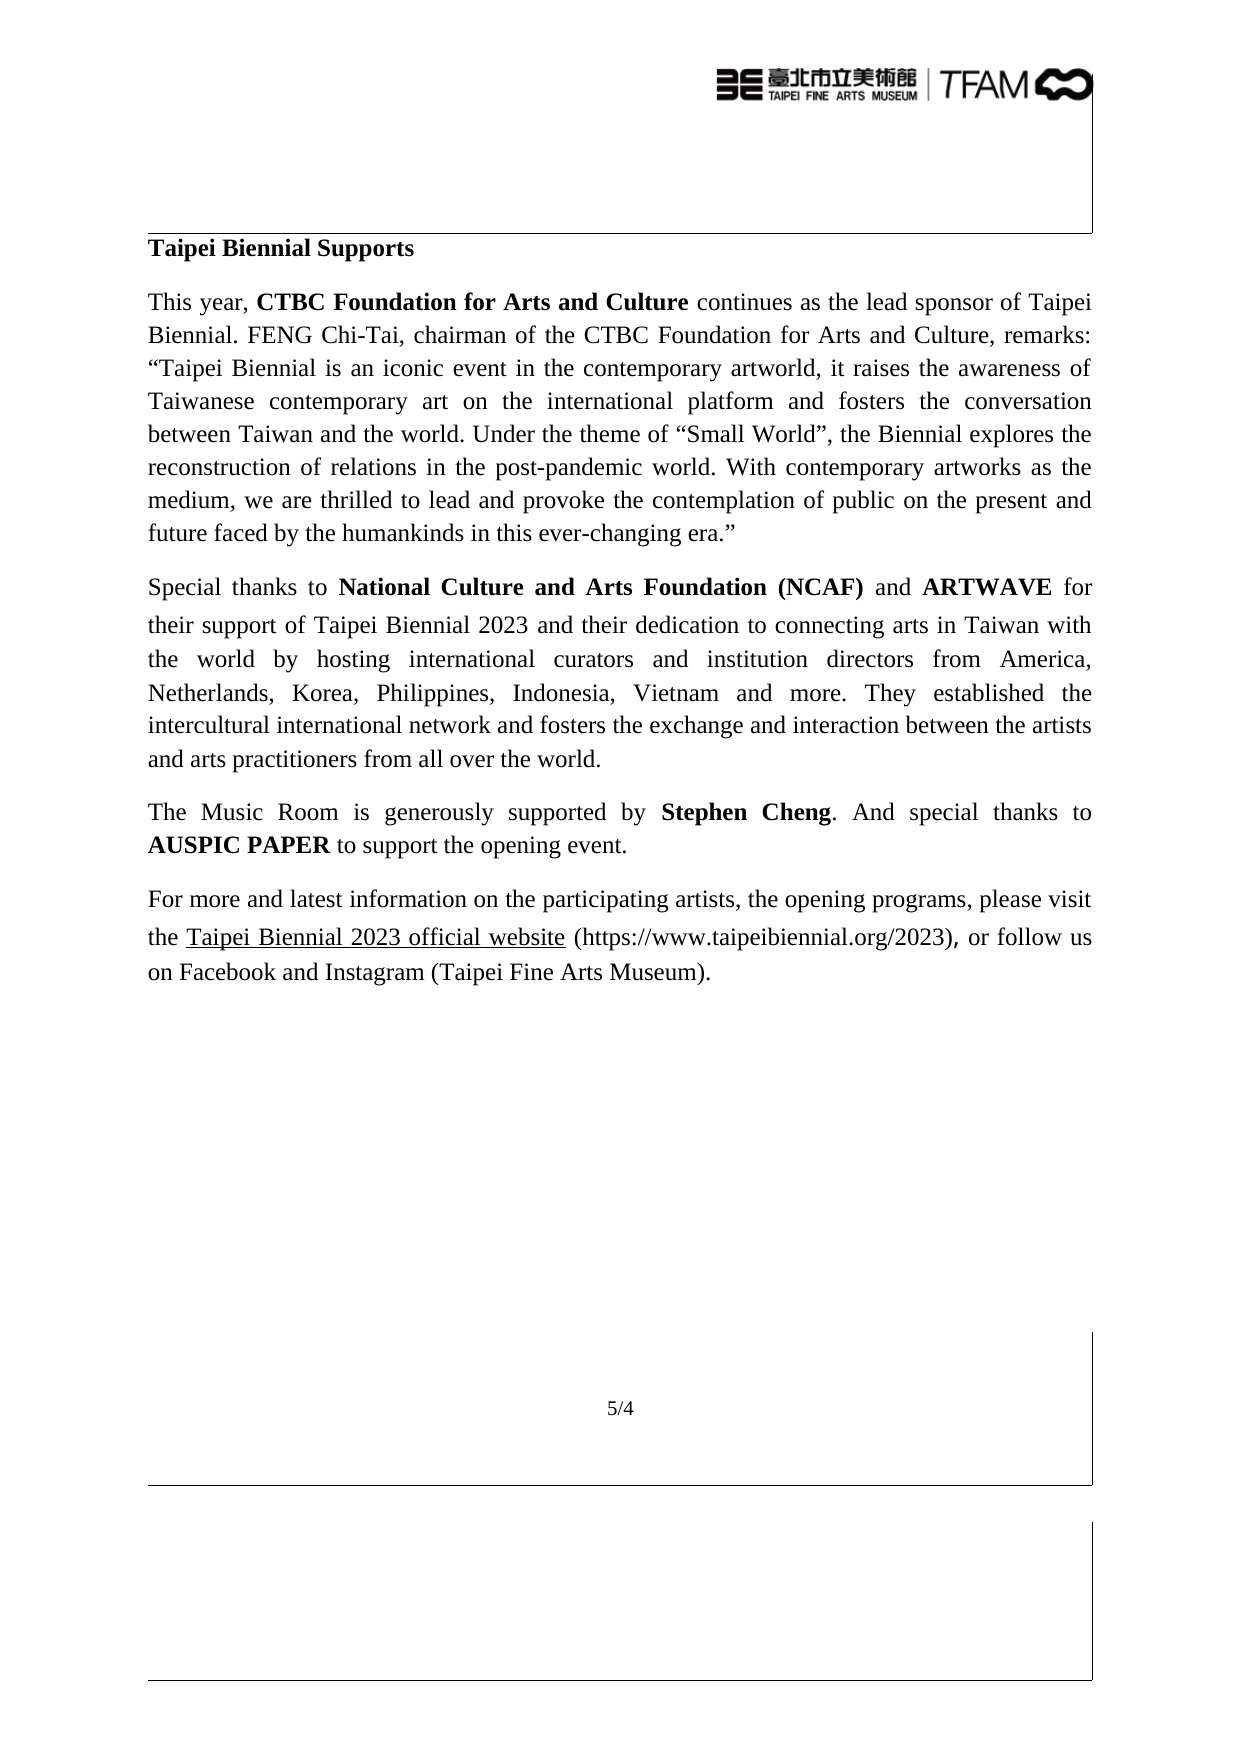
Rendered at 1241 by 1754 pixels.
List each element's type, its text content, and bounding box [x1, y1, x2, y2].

text Special thanks to National Culture and Arts Foundation (NCAF) and ARTWAVE for their support of Taipei Biennial 2023 and their dedication to connecting arts in Taiwan with the world by hosting international curators and institution directors from America, Netherlands, Korea, Philippines, Indonesia, Vietnam and more. They established the intercultural international network and fosters the exchange and interaction between the artists and arts practitioners from all over the world. [148, 572, 1092, 772]
text For more and latest information on the participating artists, the opening programs, please visit the Taipei Biennial 2023 official website (https://www.taipeibiennial.org/2023), or follow us on Facebook and Instagram (Taipei Fine Arts Museum). [148, 884, 1092, 985]
text Taipei Biennial Supports [148, 233, 1092, 262]
text The Music Room is generously supported by Stephen Cheng. And special thanks to AUSPIC PAPER to support the opening event. [148, 797, 1092, 859]
text This year, CTBC Foundation for Arts and Culture continues as the lead sponsor of Taipei Biennial. FENG Chi-Tai, chairman of the CTBC Foundation for Arts and Culture, remarks: “Taipei Biennial is an iconic event in the contemporary artworld, it raises the awareness of Taiwanese contemporary art on the international platform and fosters the conversation between Taiwan and the world. Under the theme of “Small World”, the Biennial explores the reconstruction of relations in the post-pandemic world. With contemporary artworks as the medium, we are thrilled to lead and provoke the contemplation of public on the present and future faced by the humankinds in this ever-changing era.” [148, 287, 1092, 547]
